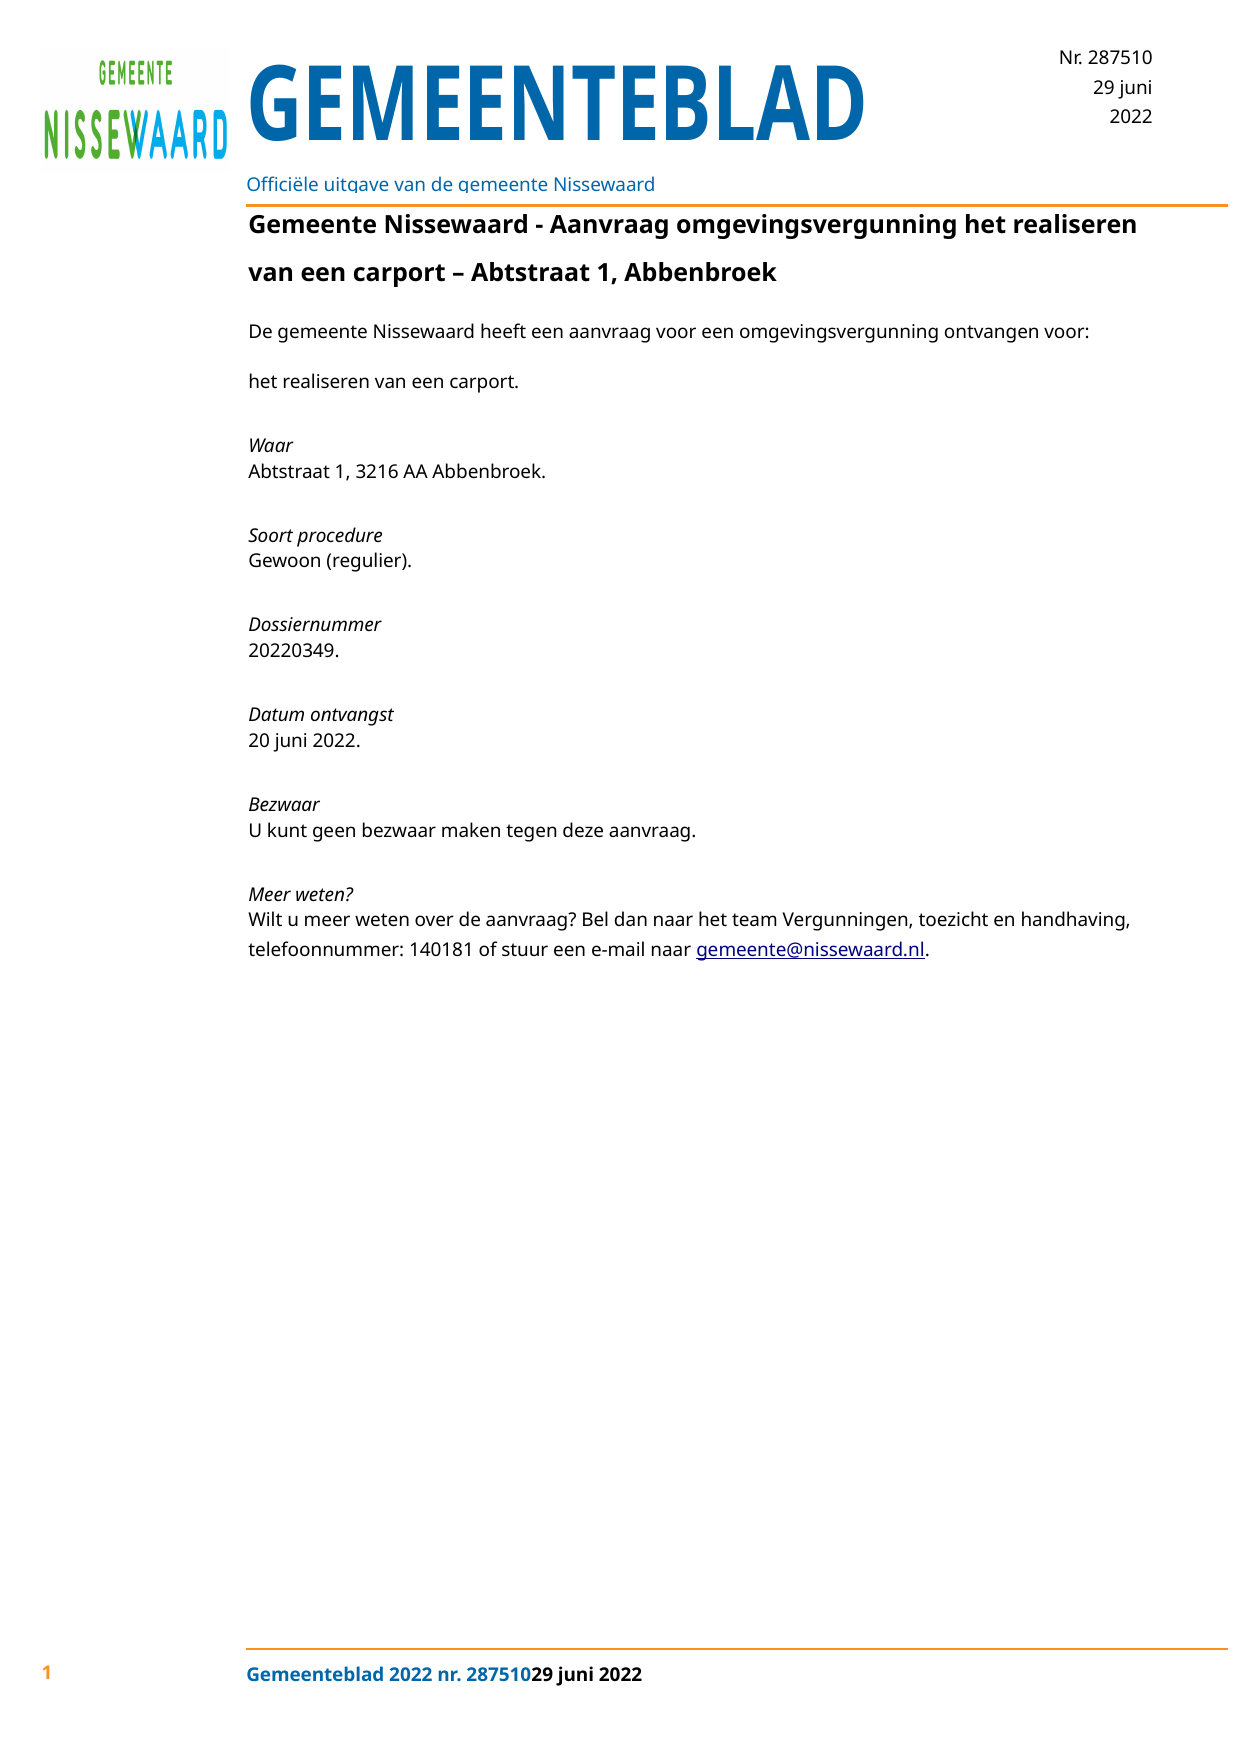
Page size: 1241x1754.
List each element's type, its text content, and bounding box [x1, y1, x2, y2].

text Dossiernummer [248, 612, 1152, 637]
text 20220349. [248, 637, 1152, 663]
text De gemeente Nissewaard heeft een aanvraag voor een omgevingsvergunning ontvangen voor: [248, 318, 1152, 344]
text Gewoon (regulier). [248, 548, 1152, 573]
text het realiseren van een carport. [248, 368, 1152, 394]
text Soort procedure [248, 522, 1152, 548]
text Abtstraat 1, 3216 AA Abbenbroek. [248, 458, 1152, 484]
text Gemeente Nissewaard - Aanvraag omgevingsvergunning het realiseren van een carport – Abtstraat 1, Abbenbroek [248, 207, 1152, 288]
picture [41, 47, 231, 172]
text Meer weten? [248, 881, 1152, 906]
text Waar [248, 432, 1152, 458]
text Wilt u meer weten over de aanvraag? Bel dan naar het team Vergunningen, toezicht en handhaving, telefoonnummer: 140181 of stuur een e-mail naar gemeente@nissewaard.nl. [248, 906, 1152, 962]
text Bezwaar [248, 791, 1152, 817]
text 20 juni 2022. [248, 727, 1152, 753]
text Datum ontvangst [248, 701, 1152, 727]
text U kunt geen bezwaar maken tegen deze aanvraag. [248, 817, 1152, 842]
